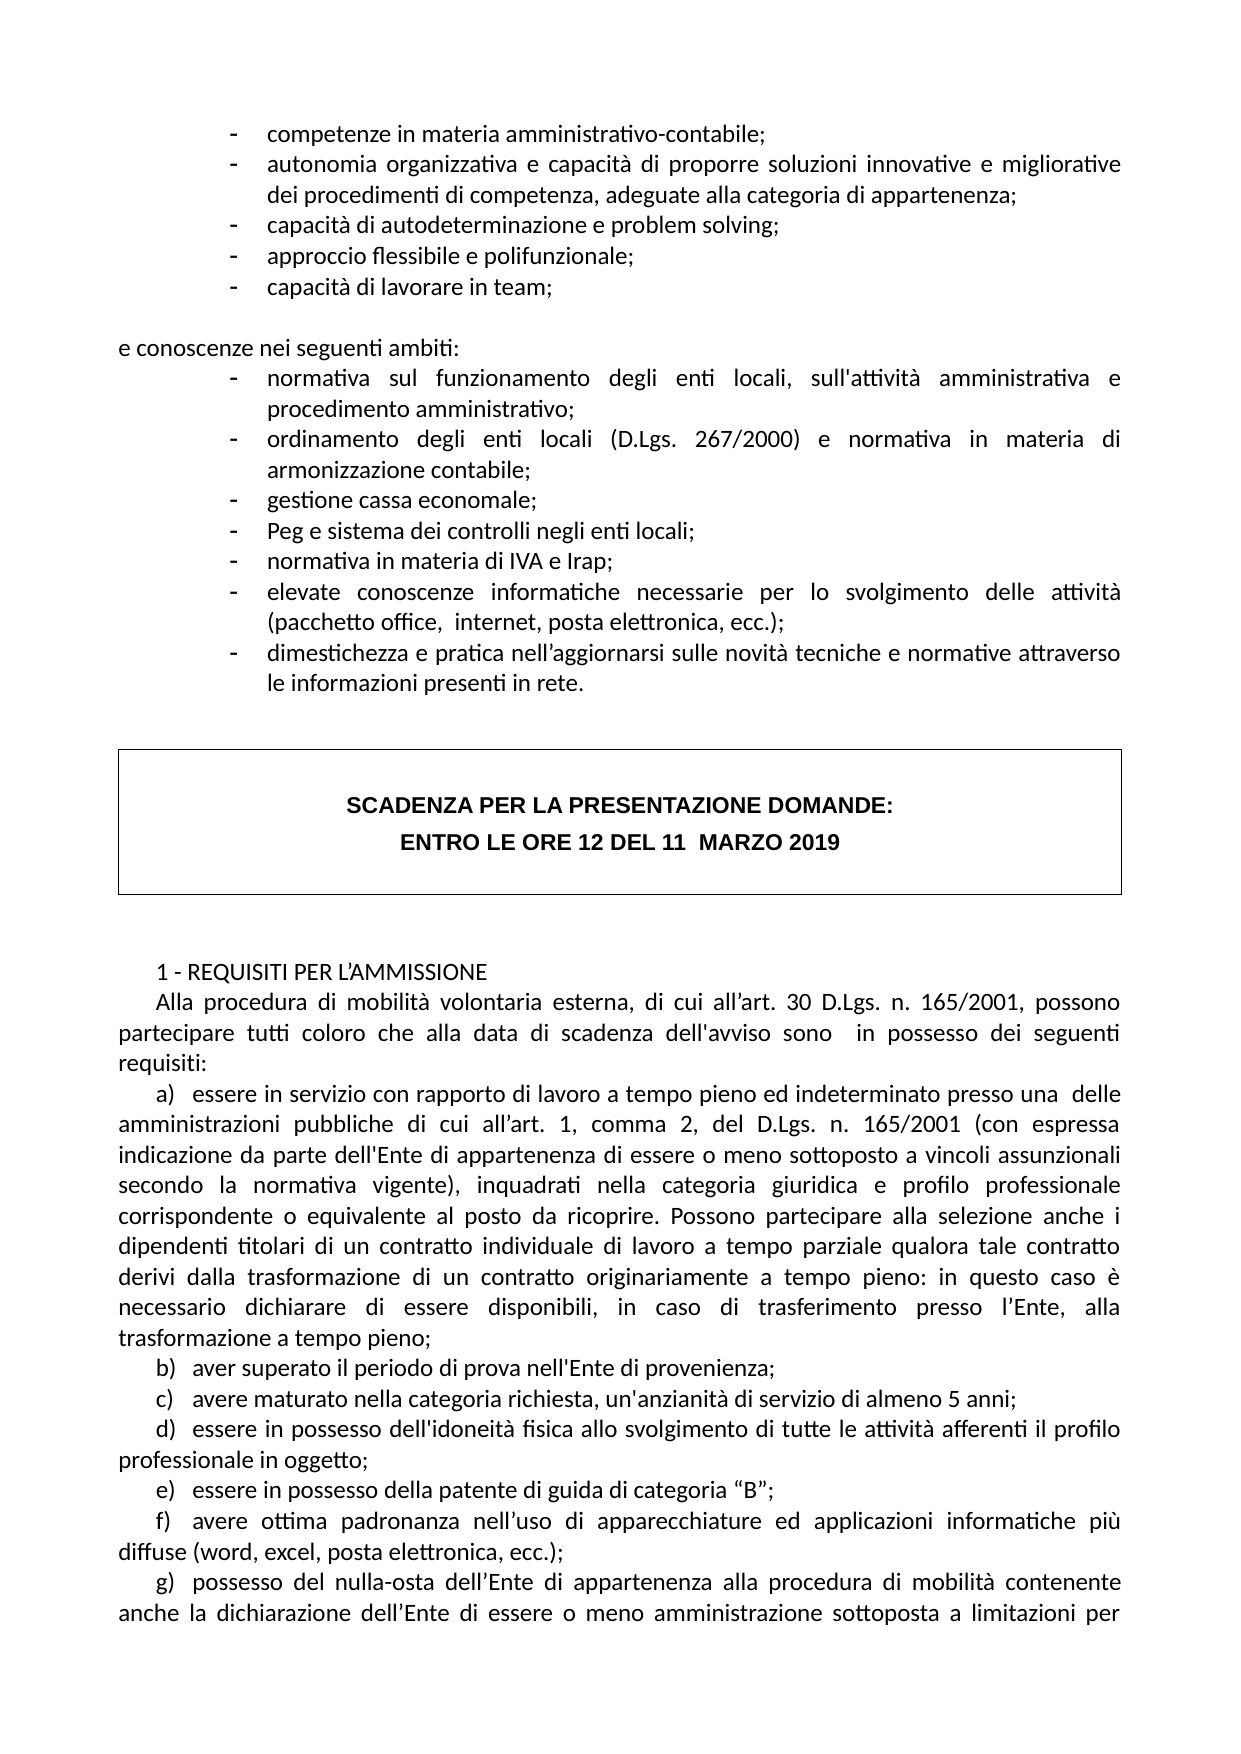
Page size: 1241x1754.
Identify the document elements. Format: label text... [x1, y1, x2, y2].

list competenze in materia amministrativo-contabile; [229, 118, 1122, 149]
text Alla procedura di mobilità volontaria esterna, di cui all’art. 30 D.Lgs. n. 165/2001, possono partecipare tutti coloro che alla data di scadenza dell'avviso sono in possesso dei seguenti requisiti: [118, 986, 1122, 1078]
list approccio flessibile e polifunzionale; [229, 240, 1122, 271]
text e conoscenze nei seguenti ambiti: [118, 332, 1122, 362]
list capacità di autodeterminazione e problem solving; [229, 210, 1122, 240]
list possesso del nulla-osta dell’Ente di appartenenza alla procedura di mobilità contenente anche la dichiarazione dell’Ente di essere o meno amministrazione sottoposta a limitazioni per [118, 1566, 1122, 1627]
list avere ottima padronanza nell’uso di apparecchiature ed applicazioni informatiche più diffuse (word, excel, posta elettronica, ecc.); [118, 1505, 1122, 1566]
list essere in servizio con rapporto di lavoro a tempo pieno ed indeterminato presso una delle amministrazioni pubbliche di cui all’art. 1, comma 2, del D.Lgs. n. 165/2001 (con espressa indicazione da parte dell'Ente di appartenenza di essere o meno sottoposto a vincoli assunzionali secondo la normativa vigente), inquadrati nella categoria giuridica e profilo professionale corrispondente o equivalente al posto da ricoprire. Possono partecipare alla selezione anche i dipendenti titolari di un contratto individuale di lavoro a tempo parziale qualora tale contratto derivi dalla trasformazione di un contratto originariamente a tempo pieno: in questo caso è necessario dichiarare di essere disponibili, in caso di trasferimento presso l’Ente, alla trasformazione a tempo pieno; [118, 1078, 1122, 1352]
text SCADENZA PER LA PRESENTAZIONE DOMANDE: [119, 788, 1121, 818]
text 1 - REQUISITI PER L’AMMISSIONE [118, 956, 1122, 986]
list dimestichezza e pratica nell’aggiornarsi sulle novità tecniche e normative attraverso le informazioni presenti in rete. [229, 637, 1122, 698]
list elevate conoscenze informatiche necessarie per lo svolgimento delle attività (pacchetto office, internet, posta elettronica, ecc.); [229, 576, 1122, 637]
list avere maturato nella categoria richiesta, un'anzianità di servizio di almeno 5 anni; [118, 1383, 1122, 1413]
list essere in possesso dell'idoneità fisica allo svolgimento di tutte le attività afferenti il profilo professionale in oggetto; [118, 1413, 1122, 1474]
list aver superato il periodo di prova nell'Ente di provenienza; [118, 1352, 1122, 1383]
list ordinamento degli enti locali (D.Lgs. 267/2000) e normativa in materia di armonizzazione contabile; [229, 423, 1122, 484]
list essere in possesso della patente di guida di categoria “B”; [118, 1474, 1122, 1505]
list normativa in materia di IVA e Irap; [229, 545, 1122, 576]
list capacità di lavorare in team; [229, 271, 1122, 301]
text ENTRO LE ORE 12 DEL 11 MARZO 2019 [119, 825, 1121, 855]
list autonomia organizzativa e capacità di proporre soluzioni innovative e migliorative dei procedimenti di competenza, adeguate alla categoria di appartenenza; [229, 149, 1122, 210]
list normativa sul funzionamento degli enti locali, sull'attività amministrativa e procedimento amministrativo; [229, 362, 1122, 423]
list gestione cassa economale; [229, 484, 1122, 515]
list Peg e sistema dei controlli negli enti locali; [229, 515, 1122, 545]
